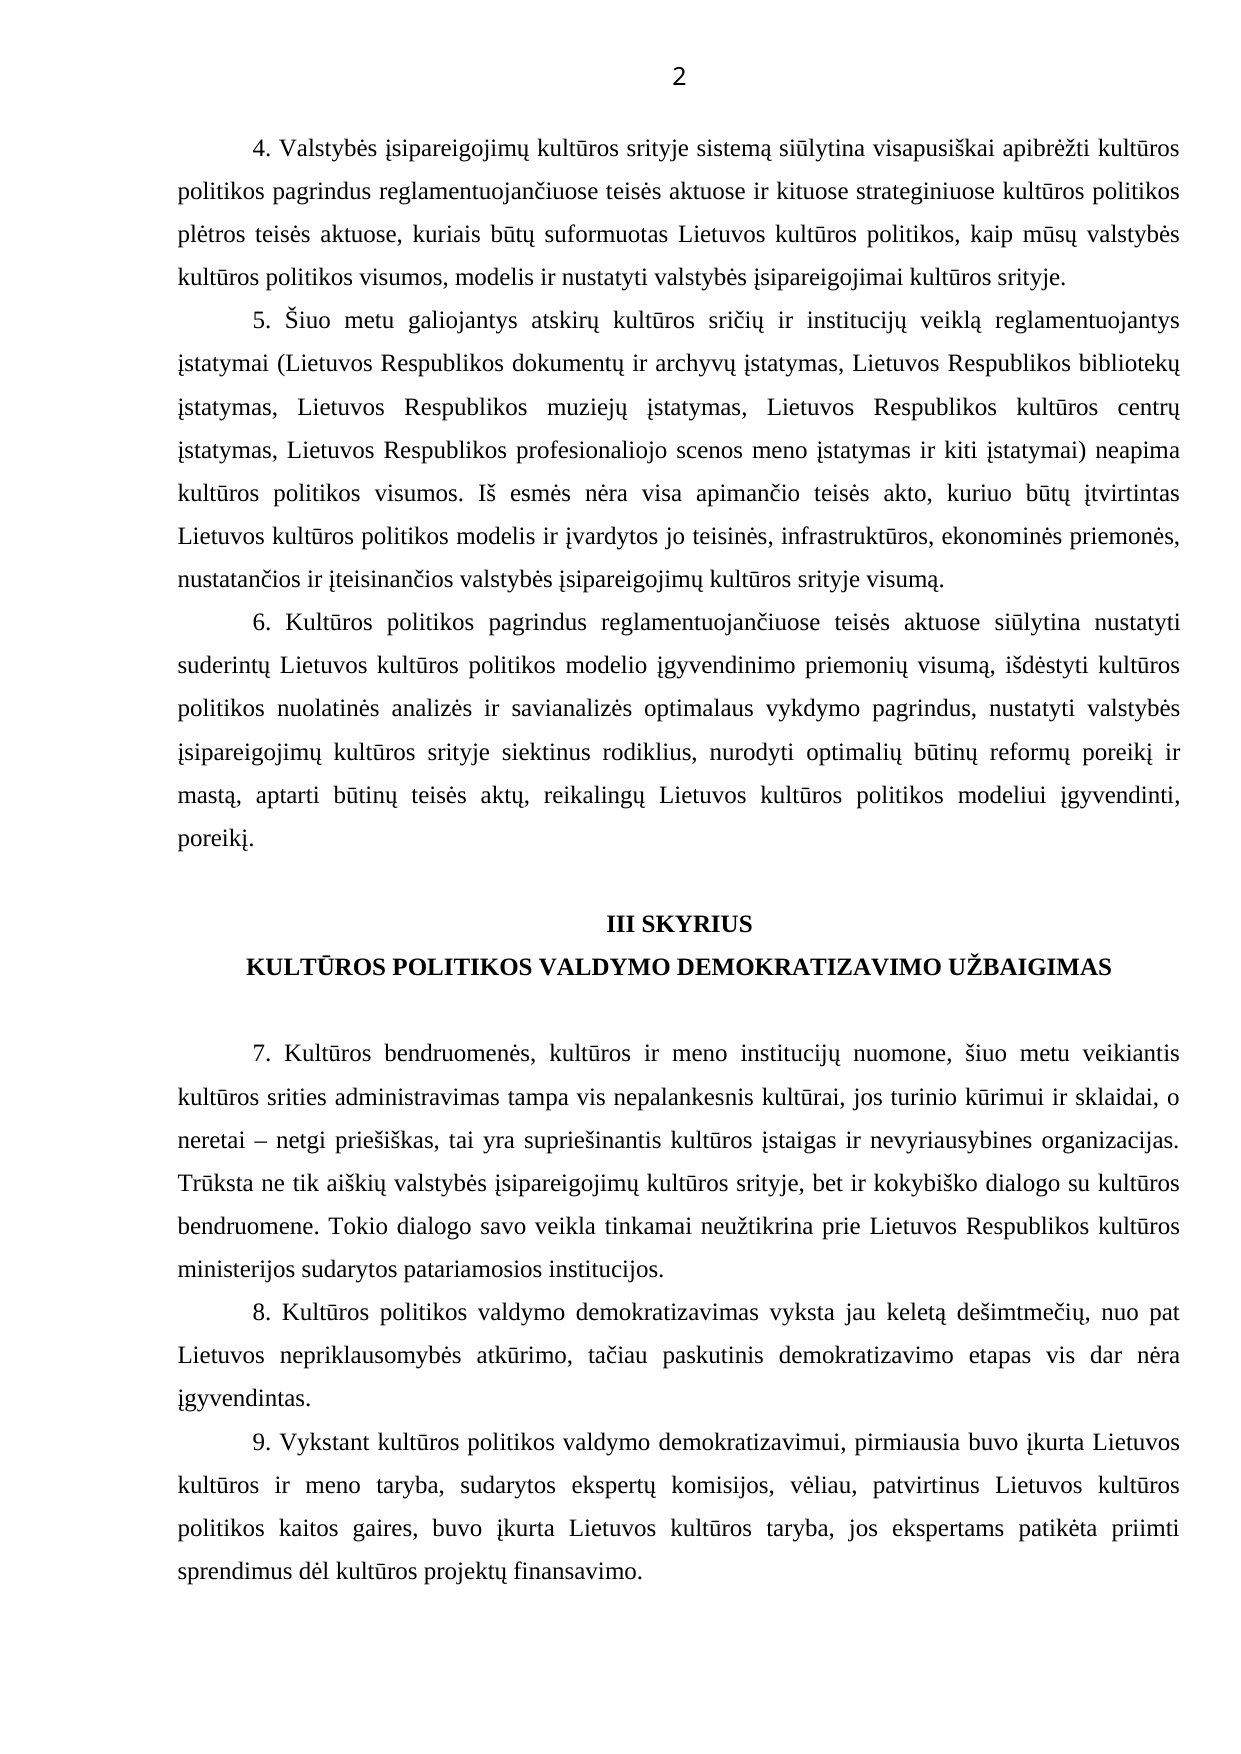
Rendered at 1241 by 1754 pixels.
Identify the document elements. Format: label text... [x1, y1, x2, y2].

text 6. Kultūros politikos pagrindus reglamentuojančiuose teisės aktuose siūlytina nustatyti suderintų Lietuvos kultūros politikos modelio įgyvendinimo priemonių visumą, išdėstyti kultūros politikos nuolatinės analizės ir savianalizės optimalaus vykdymo pagrindus, nustatyti valstybės įsipareigojimų kultūros srityje siektinus rodiklius, nurodyti optimalių būtinų reformų poreikį ir mastą, aptarti būtinų teisės aktų, reikalingų Lietuvos kultūros politikos modeliui įgyvendinti, poreikį. [177, 607, 1181, 852]
text KULTŪROS POLITIKOS VALDYMO DEMOKRATIZAVIMO UŽBAIGIMAS [177, 952, 1181, 981]
text 7. Kultūros bendruomenės, kultūros ir meno institucijų nuomone, šiuo metu veikiantis kultūros srities administravimas tampa vis nepalankesnis kultūrai, jos turinio kūrimui ir sklaidai, o neretai – netgi priešiškas, tai yra supriešinantis kultūros įstaigas ir nevyriausybines organizacijas. Trūksta ne tik aiškių valstybės įsipareigojimų kultūros srityje, bet ir kokybiško dialogo su kultūros bendruomene. Tokio dialogo savo veikla tinkamai neužtikrina prie Lietuvos Respublikos kultūros ministerijos sudarytos patariamosios institucijos. [177, 1038, 1181, 1283]
text 8. Kultūros politikos valdymo demokratizavimas vyksta jau keletą dešimtmečių, nuo pat Lietuvos nepriklausomybės atkūrimo, tačiau paskutinis demokratizavimo etapas vis dar nėra įgyvendintas. [177, 1297, 1181, 1412]
text 9. Vykstant kultūros politikos valdymo demokratizavimui, pirmiausia buvo įkurta Lietuvos kultūros ir meno taryba, sudarytos ekspertų komisijos, vėliau, patvirtinus Lietuvos kultūros politikos kaitos gaires, buvo įkurta Lietuvos kultūros taryba, jos ekspertams patikėta priimti sprendimus dėl kultūros projektų finansavimo. [177, 1427, 1181, 1585]
text 4. Valstybės įsipareigojimų kultūros srityje sistemą siūlytina visapusiškai apibrėžti kultūros politikos pagrindus reglamentuojančiuose teisės aktuose ir kituose strateginiuose kultūros politikos plėtros teisės aktuose, kuriais būtų suformuotas Lietuvos kultūros politikos, kaip mūsų valstybės kultūros politikos visumos, modelis ir nustatyti valstybės įsipareigojimai kultūros srityje. [177, 133, 1181, 291]
text III SKYRIUS [177, 909, 1181, 938]
text 5. Šiuo metu galiojantys atskirų kultūros sričių ir institucijų veiklą reglamentuojantys įstatymai (Lietuvos Respublikos dokumentų ir archyvų įstatymas, Lietuvos Respublikos bibliotekų įstatymas, Lietuvos Respublikos muziejų įstatymas, Lietuvos Respublikos kultūros centrų įstatymas, Lietuvos Respublikos profesionaliojo scenos meno įstatymas ir kiti įstatymai) neapima kultūros politikos visumos. Iš esmės nėra visa apimančio teisės akto, kuriuo būtų įtvirtintas Lietuvos kultūros politikos modelis ir įvardytos jo teisinės, infrastruktūros, ekonominės priemonės, nustatančios ir įteisinančios valstybės įsipareigojimų kultūros srityje visumą. [177, 305, 1181, 593]
